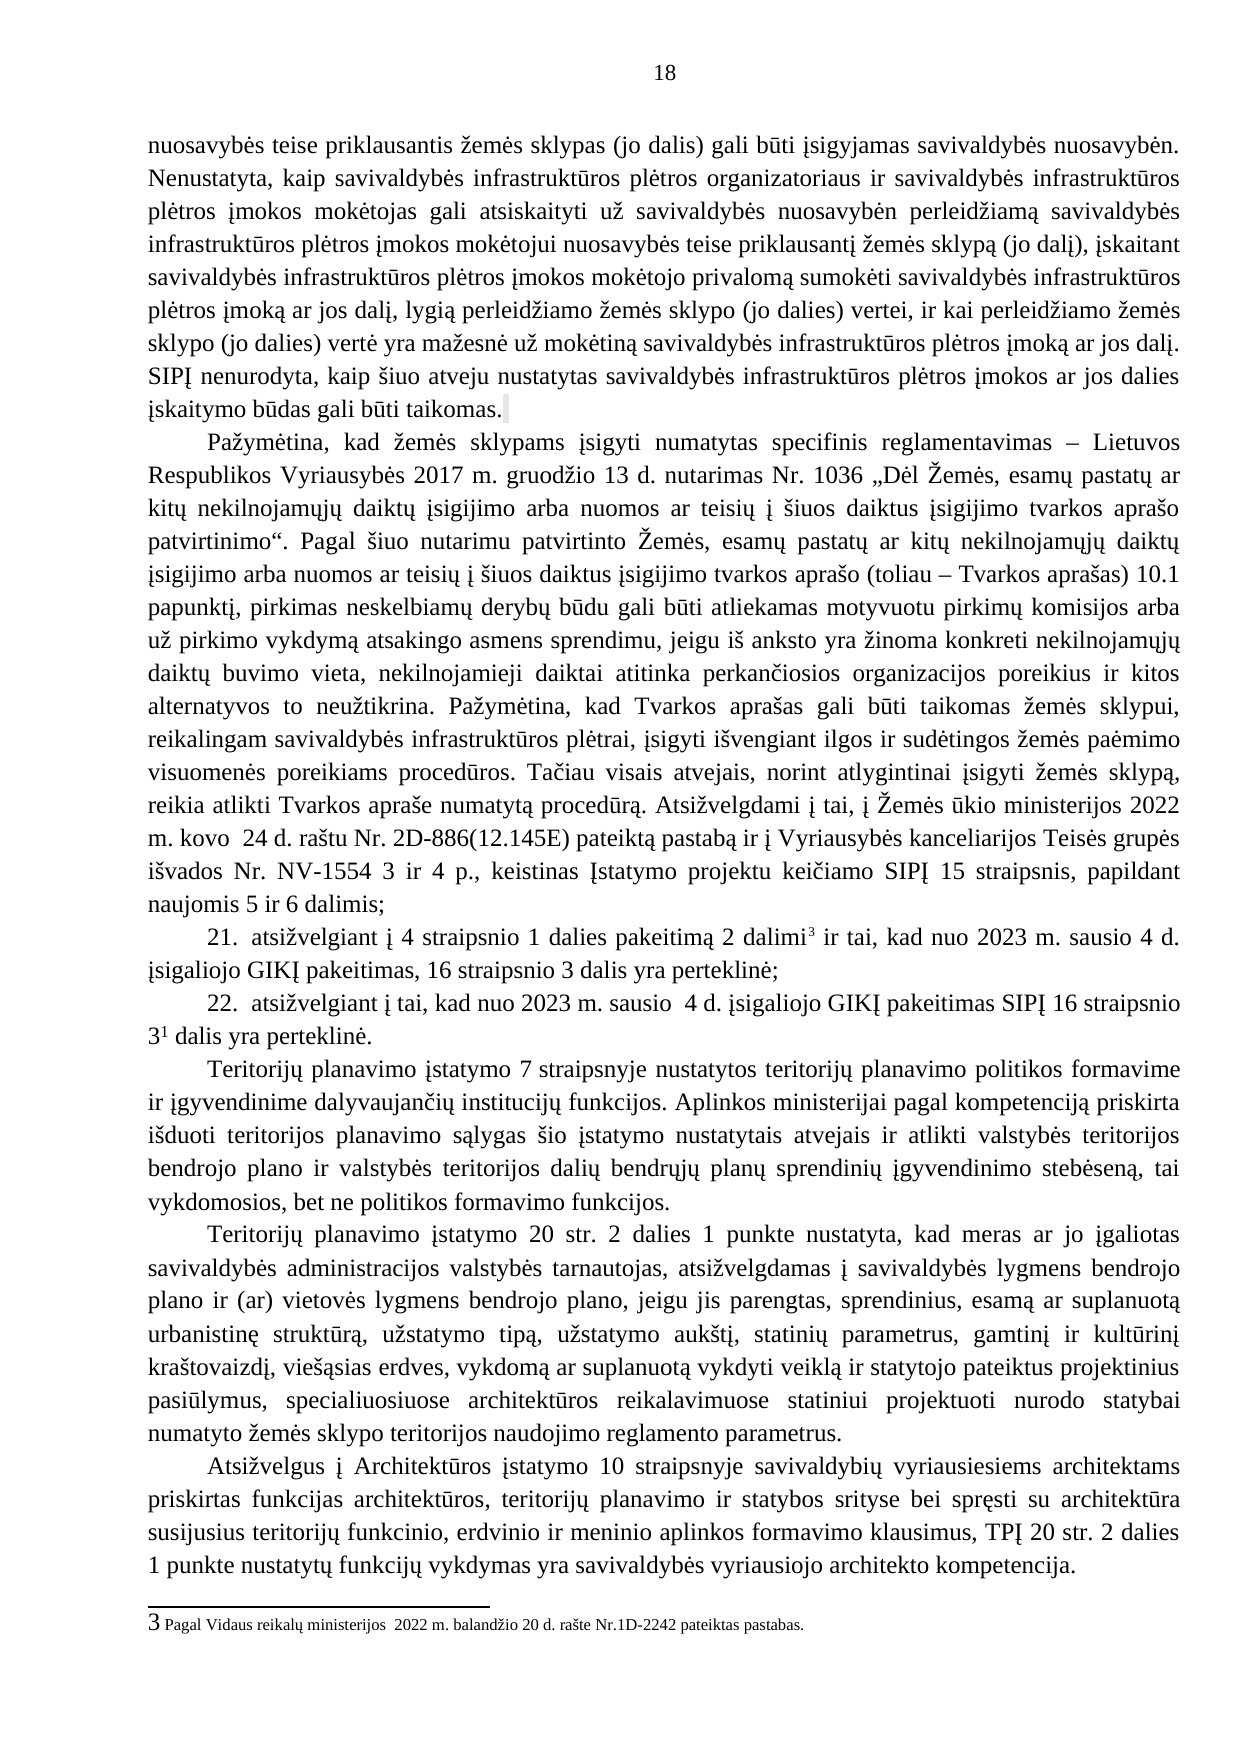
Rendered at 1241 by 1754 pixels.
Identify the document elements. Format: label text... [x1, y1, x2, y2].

text Pagal Vidaus reikalų ministerijos 2022 m. balandžio 20 d. rašte Nr.1D-2242 pateiktas pastabas. [148, 1607, 1181, 1636]
text 22. atsižvelgiant į tai, kad nuo 2023 m. sausio 4 d. įsigaliojo GIKĮ pakeitimas SIPĮ 16 straipsnio 31 dalis yra perteklinė. [148, 988, 1181, 1050]
text nuosavybės teise priklausantis žemės sklypas (jo dalis) gali būti įsigyjamas savivaldybės nuosavybėn. Nenustatyta, kaip savivaldybės infrastruktūros plėtros organizatoriaus ir savivaldybės infrastruktūros plėtros įmokos mokėtojas gali atsiskaityti už savivaldybės nuosavybėn perleidžiamą savivaldybės infrastruktūros plėtros įmokos mokėtojui nuosavybės teise priklausantį žemės sklypą (jo dalį), įskaitant savivaldybės infrastruktūros plėtros įmokos mokėtojo privalomą sumokėti savivaldybės infrastruktūros plėtros įmoką ar jos dalį, lygią perleidžiamo žemės sklypo (jo dalies) vertei, ir kai perleidžiamo žemės sklypo (jo dalies) vertė yra mažesnė už mokėtiną savivaldybės infrastruktūros plėtros įmoką ar jos dalį. SIPĮ nenurodyta, kaip šiuo atveju nustatytas savivaldybės infrastruktūros plėtros įmokos ar jos dalies įskaitymo būdas gali būti taikomas. [148, 130, 1181, 423]
text Pažymėtina, kad žemės sklypams įsigyti numatytas specifinis reglamentavimas – Lietuvos Respublikos Vyriausybės 2017 m. gruodžio 13 d. nutarimas Nr. 1036 „Dėl Žemės, esamų pastatų ar kitų nekilnojamųjų daiktų įsigijimo arba nuomos ar teisių į šiuos daiktus įsigijimo tvarkos aprašo patvirtinimo“. Pagal šiuo nutarimu patvirtinto Žemės, esamų pastatų ar kitų nekilnojamųjų daiktų įsigijimo arba nuomos ar teisių į šiuos daiktus įsigijimo tvarkos aprašo (toliau – Tvarkos aprašas) 10.1 papunktį, pirkimas neskelbiamų derybų būdu gali būti atliekamas motyvuotu pirkimų komisijos arba už pirkimo vykdymą atsakingo asmens sprendimu, jeigu iš anksto yra žinoma konkreti nekilnojamųjų daiktų buvimo vieta, nekilnojamieji daiktai atitinka perkančiosios organizacijos poreikius ir kitos alternatyvos to neužtikrina. Pažymėtina, kad Tvarkos aprašas gali būti taikomas žemės sklypui, reikalingam savivaldybės infrastruktūros plėtrai, įsigyti išvengiant ilgos ir sudėtingos žemės paėmimo visuomenės poreikiams procedūros. Tačiau visais atvejais, norint atlygintinai įsigyti žemės sklypą, reikia atlikti Tvarkos apraše numatytą procedūrą. Atsižvelgdami į tai, į Žemės ūkio ministerijos 2022 m. kovo 24 d. raštu Nr. 2D-886(12.145E) pateiktą pastabą ir į Vyriausybės kanceliarijos Teisės grupės išvados Nr. NV-1554 3 ir 4 p., keistinas Įstatymo projektu keičiamo SIPĮ 15 straipsnis, papildant naujomis 5 ir 6 dalimis; [148, 427, 1181, 918]
text 21. atsižvelgiant į 4 straipsnio 1 dalies pakeitimą 2 dalimi ir tai, kad nuo 2023 m. sausio 4 d. įsigaliojo GIKĮ pakeitimas, 16 straipsnio 3 dalis yra perteklinė; [148, 922, 1181, 984]
text Teritorijų planavimo įstatymo 7 straipsnyje nustatytos teritorijų planavimo politikos formavime ir įgyvendinime dalyvaujančių institucijų funkcijos. Aplinkos ministerijai pagal kompetenciją priskirta išduoti teritorijos planavimo sąlygas šio įstatymo nustatytais atvejais ir atlikti valstybės teritorijos bendrojo plano ir valstybės teritorijos dalių bendrųjų planų sprendinių įgyvendinimo stebėseną, tai vykdomosios, bet ne politikos formavimo funkcijos. [148, 1054, 1181, 1215]
text Atsižvelgus į Architektūros įstatymo 10 straipsnyje savivaldybių vyriausiesiems architektams priskirtas funkcijas architektūros, teritorijų planavimo ir statybos srityse bei spręsti su architektūra susijusius teritorijų funkcinio, erdvinio ir meninio aplinkos formavimo klausimus, TPĮ 20 str. 2 dalies 1 punkte nustatytų funkcijų vykdymas yra savivaldybės vyriausiojo architekto kompetencija. [148, 1451, 1181, 1578]
text Teritorijų planavimo įstatymo 20 str. 2 dalies 1 punkte nustatyta, kad meras ar jo įgaliotas savivaldybės administracijos valstybės tarnautojas, atsižvelgdamas į savivaldybės lygmens bendrojo plano ir (ar) vietovės lygmens bendrojo plano, jeigu jis parengtas, sprendinius, esamą ar suplanuotą urbanistinę struktūrą, užstatymo tipą, užstatymo aukštį, statinių parametrus, gamtinį ir kultūrinį kraštovaizdį, viešąsias erdves, vykdomą ar suplanuotą vykdyti veiklą ir statytojo pateiktus projektinius pasiūlymus, specialiuosiuose architektūros reikalavimuose statiniui projektuoti nurodo statybai numatyto žemės sklypo teritorijos naudojimo reglamento parametrus. [148, 1219, 1181, 1446]
